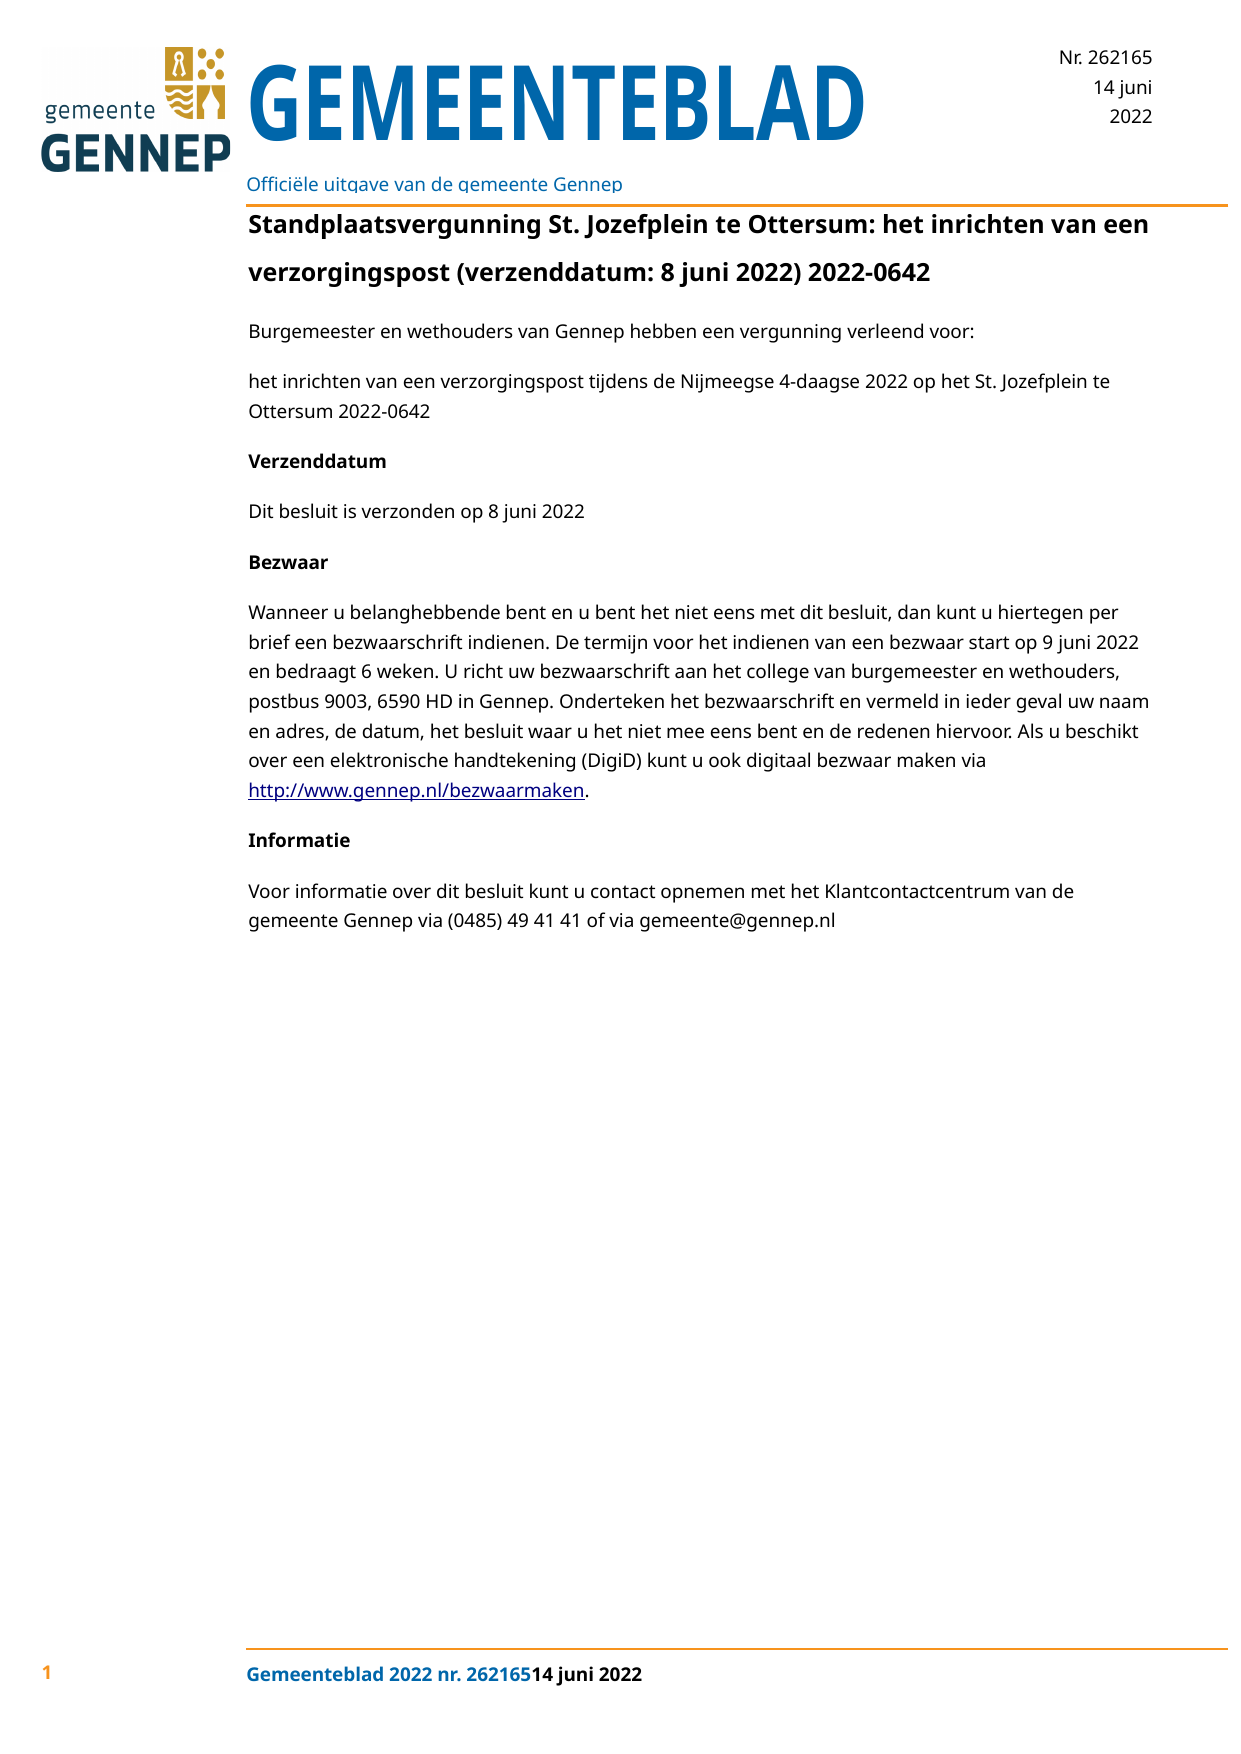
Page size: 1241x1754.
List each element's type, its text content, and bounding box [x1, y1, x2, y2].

text Verzenddatum [248, 448, 1152, 474]
text Dit besluit is verzonden op 8 juni 2022 [248, 499, 1152, 524]
text Standplaatsvergunning St. Jozefplein te Ottersum: het inrichten van een verzorgingspost (verzenddatum: 8 juni 2022) 2022-0642 [248, 207, 1152, 288]
text Voor informatie over dit besluit kunt u contact opnemen met het Klantcontactcentrum van de gemeente Gennep via (0485) 49 41 41 of via gemeente@gennep.nl [248, 878, 1152, 933]
picture [41, 47, 231, 172]
text Wanneer u belanghebbende bent en u bent het niet eens met dit besluit, dan kunt u hiertegen per brief een bezwaarschrift indienen. De termijn voor het indienen van een bezwaar start op 9 juni 2022 en bedraagt 6 weken. U richt uw bezwaarschrift aan het college van burgemeester en wethouders, postbus 9003, 6590 HD in Gennep. Onderteken het bezwaarschrift en vermeld in ieder geval uw naam en adres, de datum, het besluit waar u het niet mee eens bent en de redenen hiervoor. Als u beschikt over een elektronische handtekening (DigiD) kunt u ook digitaal bezwaar maken via http://www.gennep.nl/bezwaarmaken. [248, 599, 1152, 803]
text het inrichten van een verzorgingspost tijdens de Nijmeegse 4-daagse 2022 op het St. Jozefplein te Ottersum 2022-0642 [248, 368, 1152, 424]
text Informatie [248, 827, 1152, 853]
text Bezwaar [248, 549, 1152, 575]
text Burgemeester en wethouders van Gennep hebben een vergunning verleend voor: [248, 318, 1152, 344]
